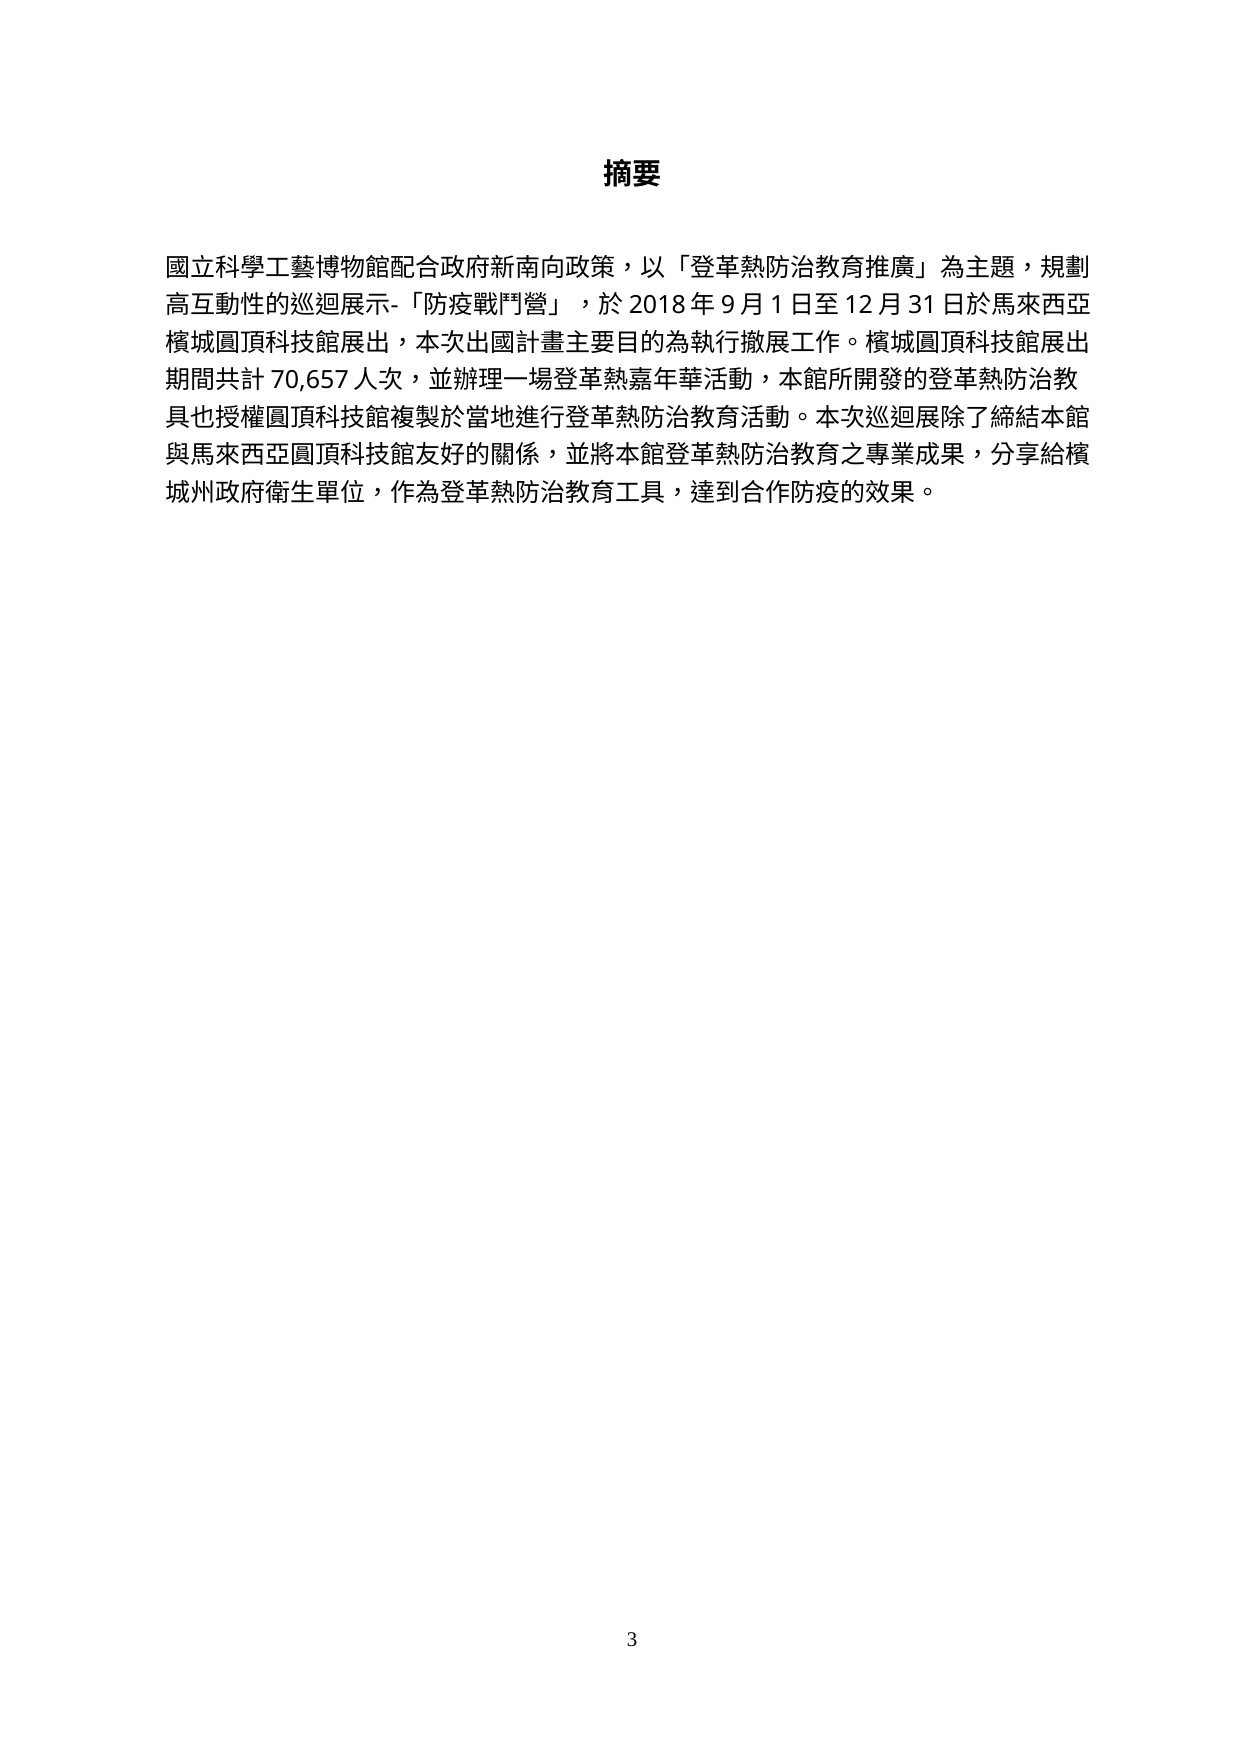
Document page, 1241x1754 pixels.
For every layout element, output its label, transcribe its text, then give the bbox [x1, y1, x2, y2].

text 摘要 [165, 128, 1098, 203]
text 國立科學工藝博物館配合政府新南向政策，以「登革熱防治教育推廣」為主題，規劃高互動性的巡迴展示-「防疫戰鬥營」，於2018年9月1日至12月31日於馬來西亞檳城圓頂科技館展出，本次出國計畫主要目的為執行撤展工作。檳城圓頂科技館展出期間共計70,657人次，並辦理一場登革熱嘉年華活動，本館所開發的登革熱防治教具也授權圓頂科技館複製於當地進行登革熱防治教育活動。本次巡迴展除了締結本館與馬來西亞圓頂科技館友好的關係，並將本館登革熱防治教育之專業成果，分享給檳城州政府衛生單位，作為登革熱防治教育工具，達到合作防疫的效果。 [165, 240, 1098, 503]
